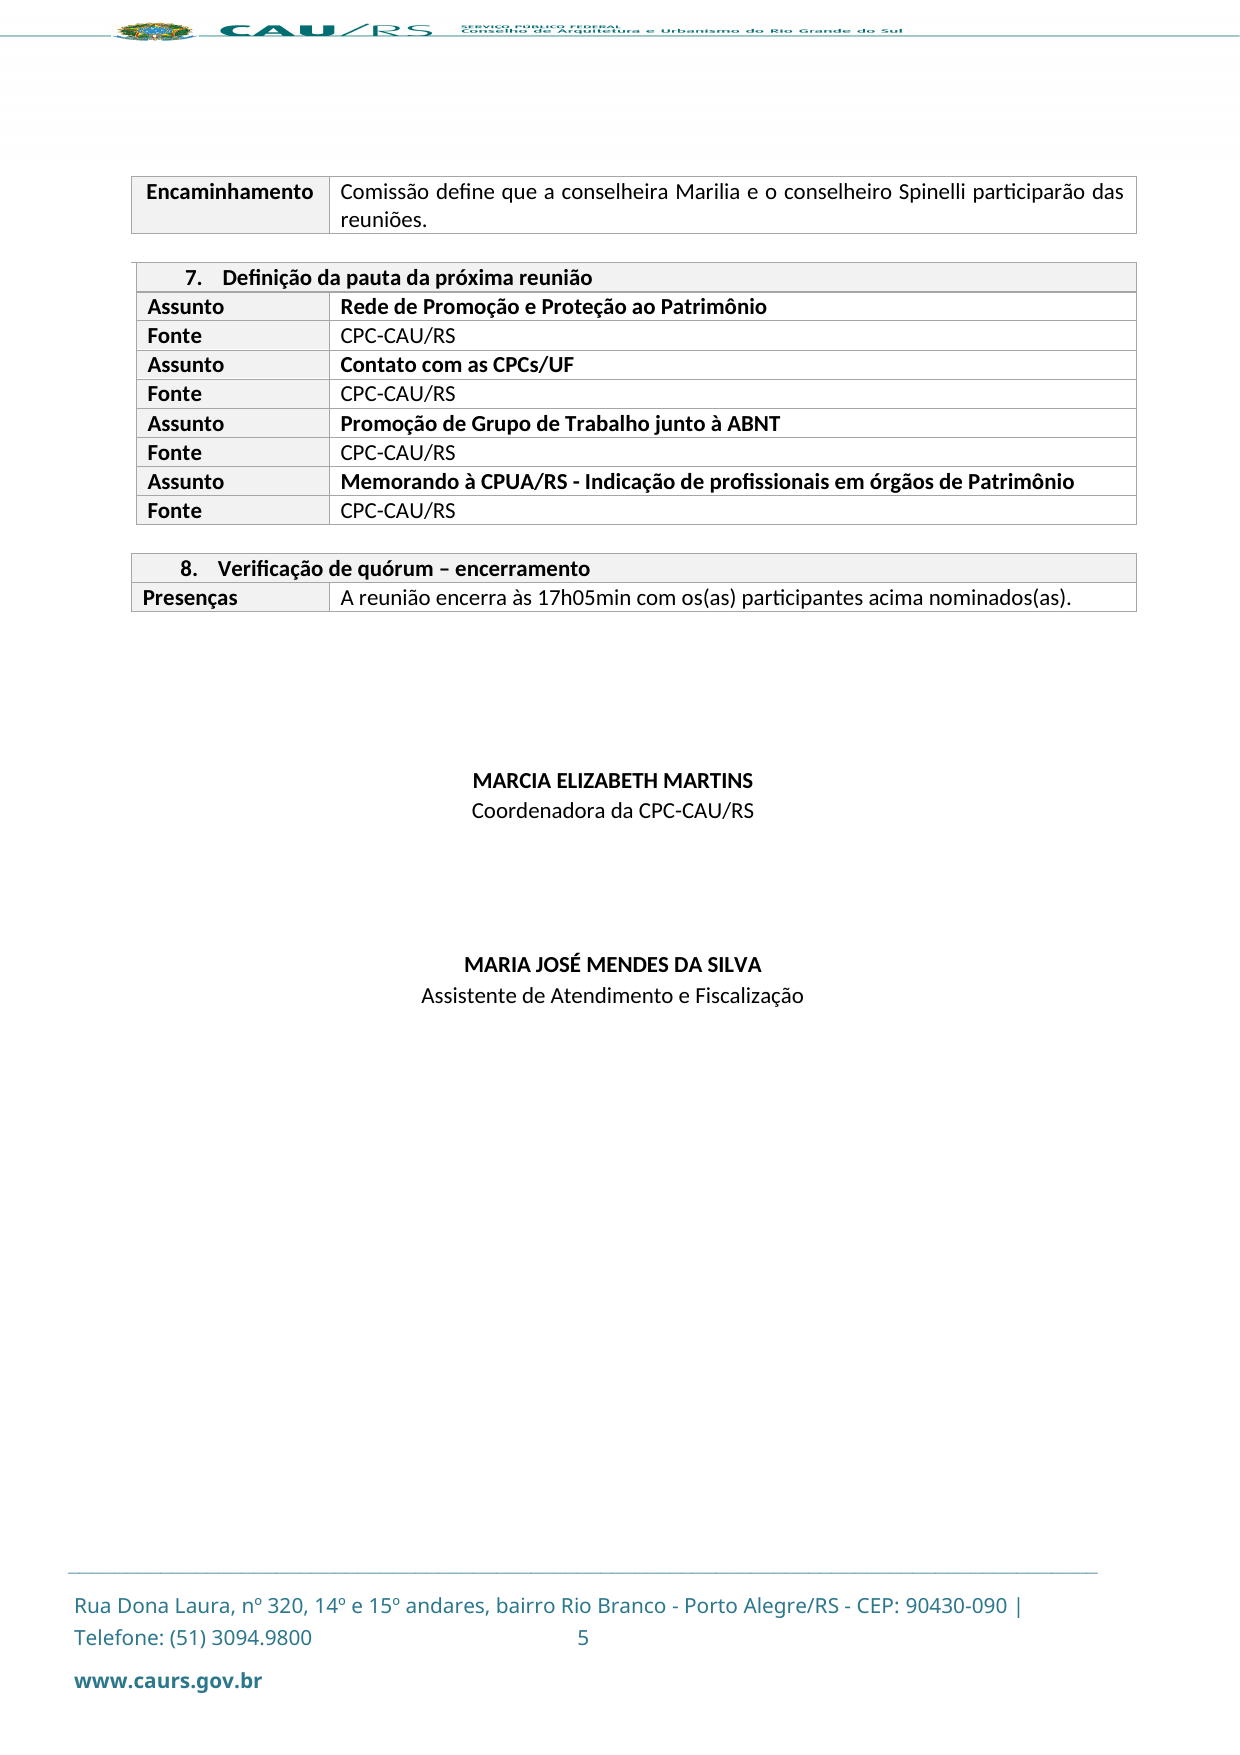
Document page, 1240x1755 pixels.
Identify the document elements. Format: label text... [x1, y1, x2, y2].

table_cell Fonte [137, 496, 329, 524]
table_cell Fonte [137, 380, 329, 408]
table_cell Assunto [137, 351, 329, 378]
table_cell Fonte [137, 321, 329, 349]
table_cell [131, 291, 136, 320]
table_cell [131, 524, 1136, 553]
table_cell Encaminhamento [132, 177, 329, 233]
table_cell Comissão define que a conselheira Marilia e o conselheiro Spinelli participarão das reuniões. [330, 177, 1136, 233]
text MARIA JOSÉ MENDES DA SILVA [133, 950, 1093, 978]
table_cell Assunto [137, 293, 329, 320]
table_cell CPC-CAU/RS [330, 321, 1136, 349]
table_cell [131, 379, 136, 408]
table_cell Rede de Promoção e Proteção ao Patrimônio [330, 293, 1136, 320]
text Assistente de Atendimento e Fiscalização [133, 981, 1093, 1009]
table_cell Assunto [137, 409, 329, 437]
table_cell [131, 263, 136, 291]
table_cell Fonte [137, 438, 329, 466]
table_cell [131, 495, 136, 524]
table_cell Verificação de quórum – encerramento [132, 554, 1136, 582]
table_cell Contato com as CPCs/UF [330, 351, 1136, 378]
table_cell Definição da pauta da próxima reunião [137, 263, 1136, 291]
table_cell CPC-CAU/RS [330, 380, 1136, 408]
table_cell Assunto [137, 467, 329, 495]
table_cell A reunião encerra às 17h05min com os(as) participantes acima nominados(as). [330, 583, 1136, 611]
table_cell Presenças [132, 583, 329, 611]
table_cell [131, 234, 1136, 262]
text Coordenadora da CPC-CAU/RS [133, 796, 1093, 824]
table_cell [131, 320, 136, 349]
table_cell [131, 350, 136, 378]
table_cell CPC-CAU/RS [330, 496, 1136, 524]
table_cell Memorando à CPUA/RS - Indicação de profissionais em órgãos de Patrimônio [330, 467, 1136, 495]
table_cell [131, 466, 136, 495]
table_cell [131, 437, 136, 466]
text MARCIA ELIZABETH MARTINS [133, 766, 1093, 794]
table_cell CPC-CAU/RS [330, 438, 1136, 466]
table_cell Promoção de Grupo de Trabalho junto à ABNT [330, 409, 1136, 437]
table_cell [131, 408, 136, 437]
